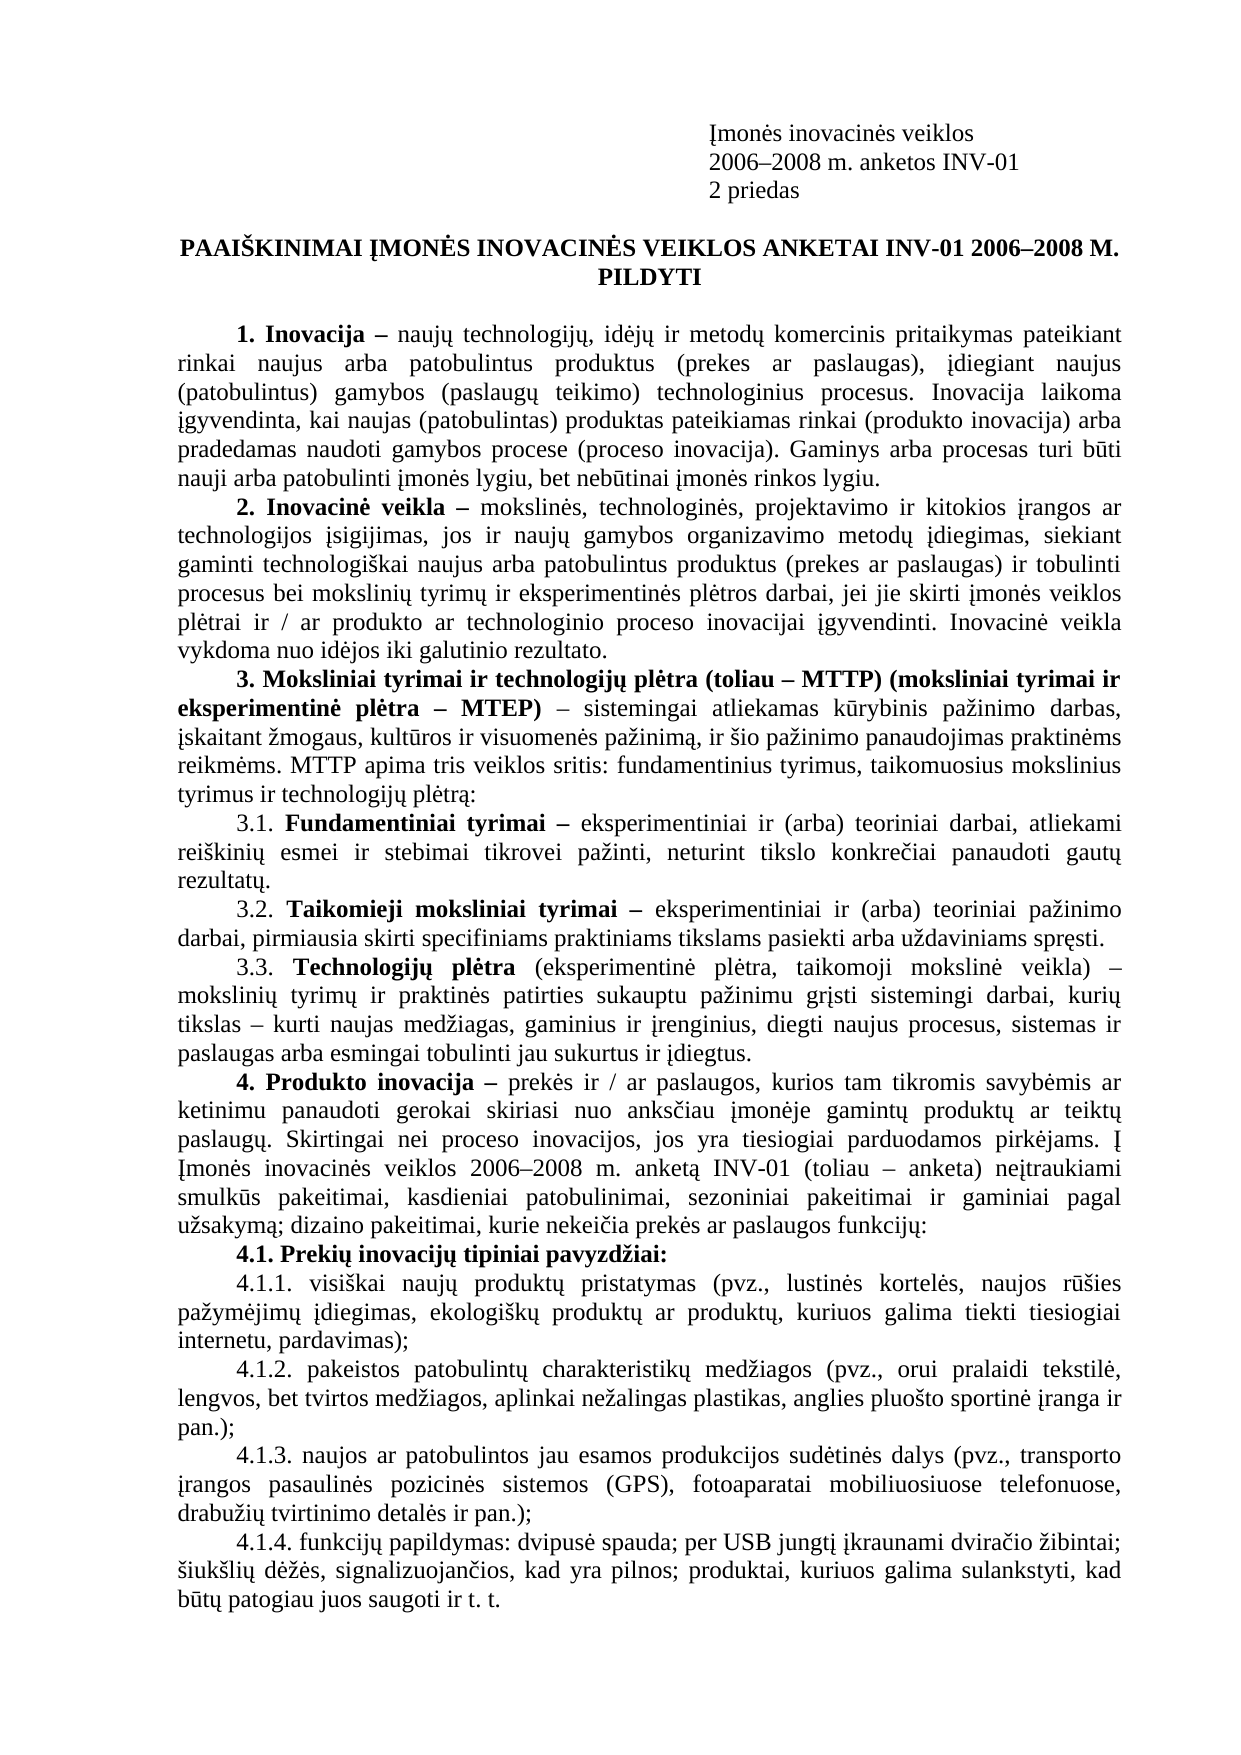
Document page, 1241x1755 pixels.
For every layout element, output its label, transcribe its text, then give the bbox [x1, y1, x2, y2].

text 2. Inovacinė veikla – mokslinės, technologinės, projektavimo ir kitokios įrangos ar technologijos įsigijimas, jos ir naujų gamybos organizavimo metodų įdiegimas, siekiant gaminti technologiškai naujus arba patobulintus produktus (prekes ar paslaugas) ir tobulinti procesus bei mokslinių tyrimų ir eksperimentinės plėtros darbai, jei jie skirti įmonės veiklos plėtrai ir / ar produkto ar technologinio proceso inovacijai įgyvendinti. Inovacinė veikla vykdoma nuo idėjos iki galutinio rezultato. [177, 492, 1122, 664]
text 4. Produkto inovacija – prekės ir / ar paslaugos, kurios tam tikromis savybėmis ar ketinimu panaudoti gerokai skiriasi nuo anksčiau įmonėje gamintų produktų ar teiktų paslaugų. Skirtingai nei proceso inovacijos, jos yra tiesiogiai parduodamos pirkėjams. Į Įmonės inovacinės veiklos 2006–2008 m. anketą INV-01 (toliau – anketa) neįtraukiami smulkūs pakeitimai, kasdieniai patobulinimai, sezoniniai pakeitimai ir gaminiai pagal užsakymą; dizaino pakeitimai, kurie nekeičia prekės ar paslaugos funkcijų: [177, 1067, 1122, 1239]
text 3.1. Fundamentiniai tyrimai – eksperimentiniai ir (arba) teoriniai darbai, atliekami reiškinių esmei ir stebimai tikrovei pažinti, neturint tikslo konkrečiai panaudoti gautų rezultatų. [177, 808, 1122, 894]
text 4.1.3. naujos ar patobulintos jau esamos produkcijos sudėtinės dalys (pvz., transporto įrangos pasaulinės pozicinės sistemos (GPS), fotoaparatai mobiliuosiuose telefonuose, drabužių tvirtinimo detalės ir pan.); [177, 1441, 1122, 1527]
text 4.1. Prekių inovacijų tipiniai pavyzdžiai: [177, 1239, 1122, 1268]
text 1. Inovacija – naujų technologijų, idėjų ir metodų komercinis pritaikymas pateikiant rinkai naujus arba patobulintus produktus (prekes ar paslaugas), įdiegiant naujus (patobulintus) gamybos (paslaugų teikimo) technologinius procesus. Inovacija laikoma įgyvendinta, kai naujas (patobulintas) produktas pateikiamas rinkai (produkto inovacija) arba pradedamas naudoti gamybos procese (proceso inovacija). Gaminys arba procesas turi būti nauji arba patobulinti įmonės lygiu, bet nebūtinai įmonės rinkos lygiu. [177, 319, 1122, 492]
text PAAIŠKINIMAI ĮMONĖS INOVACINĖS VEIKLOS ANKETAI INV-01 2006–2008 M. PILDYTI [177, 233, 1122, 291]
text Įmonės inovacinės veiklos [177, 118, 1122, 147]
text 3. Moksliniai tyrimai ir technologijų plėtra (toliau – MTTP) (moksliniai tyrimai ir eksperimentinė plėtra – MTEP) – sistemingai atliekamas kūrybinis pažinimo darbas, įskaitant žmogaus, kultūros ir visuomenės pažinimą, ir šio pažinimo panaudojimas praktinėms reikmėms. MTTP apima tris veiklos sritis: fundamentinius tyrimus, taikomuosius mokslinius tyrimus ir technologijų plėtrą: [177, 664, 1122, 808]
text 3.2. Taikomieji moksliniai tyrimai – eksperimentiniai ir (arba) teoriniai pažinimo darbai, pirmiausia skirti specifiniams praktiniams tikslams pasiekti arba uždaviniams spręsti. [177, 894, 1122, 952]
text 4.1.2. pakeistos patobulintų charakteristikų medžiagos (pvz., orui pralaidi tekstilė, lengvos, bet tvirtos medžiagos, aplinkai nežalingas plastikas, anglies pluošto sportinė įranga ir pan.); [177, 1354, 1122, 1441]
text 2 priedas [177, 176, 1122, 204]
text 4.1.4. funkcijų papildymas: dvipusė spauda; per USB jungtį įkraunami dviračio žibintai; šiukšlių dėžės, signalizuojančios, kad yra pilnos; produktai, kuriuos galima sulankstyti, kad būtų patogiau juos saugoti ir t. t. [177, 1527, 1122, 1613]
text 3.3. Technologijų plėtra (eksperimentinė plėtra, taikomoji mokslinė veikla) – mokslinių tyrimų ir praktinės patirties sukauptu pažinimu grįsti sistemingi darbai, kurių tikslas – kurti naujas medžiagas, gaminius ir įrenginius, diegti naujus procesus, sistemas ir paslaugas arba esmingai tobulinti jau sukurtus ir įdiegtus. [177, 952, 1122, 1067]
text 4.1.1. visiškai naujų produktų pristatymas (pvz., lustinės kortelės, naujos rūšies pažymėjimų įdiegimas, ekologiškų produktų ar produktų, kuriuos galima tiekti tiesiogiai internetu, pardavimas); [177, 1268, 1122, 1354]
text 2006–2008 m. anketos INV-01 [177, 147, 1122, 176]
